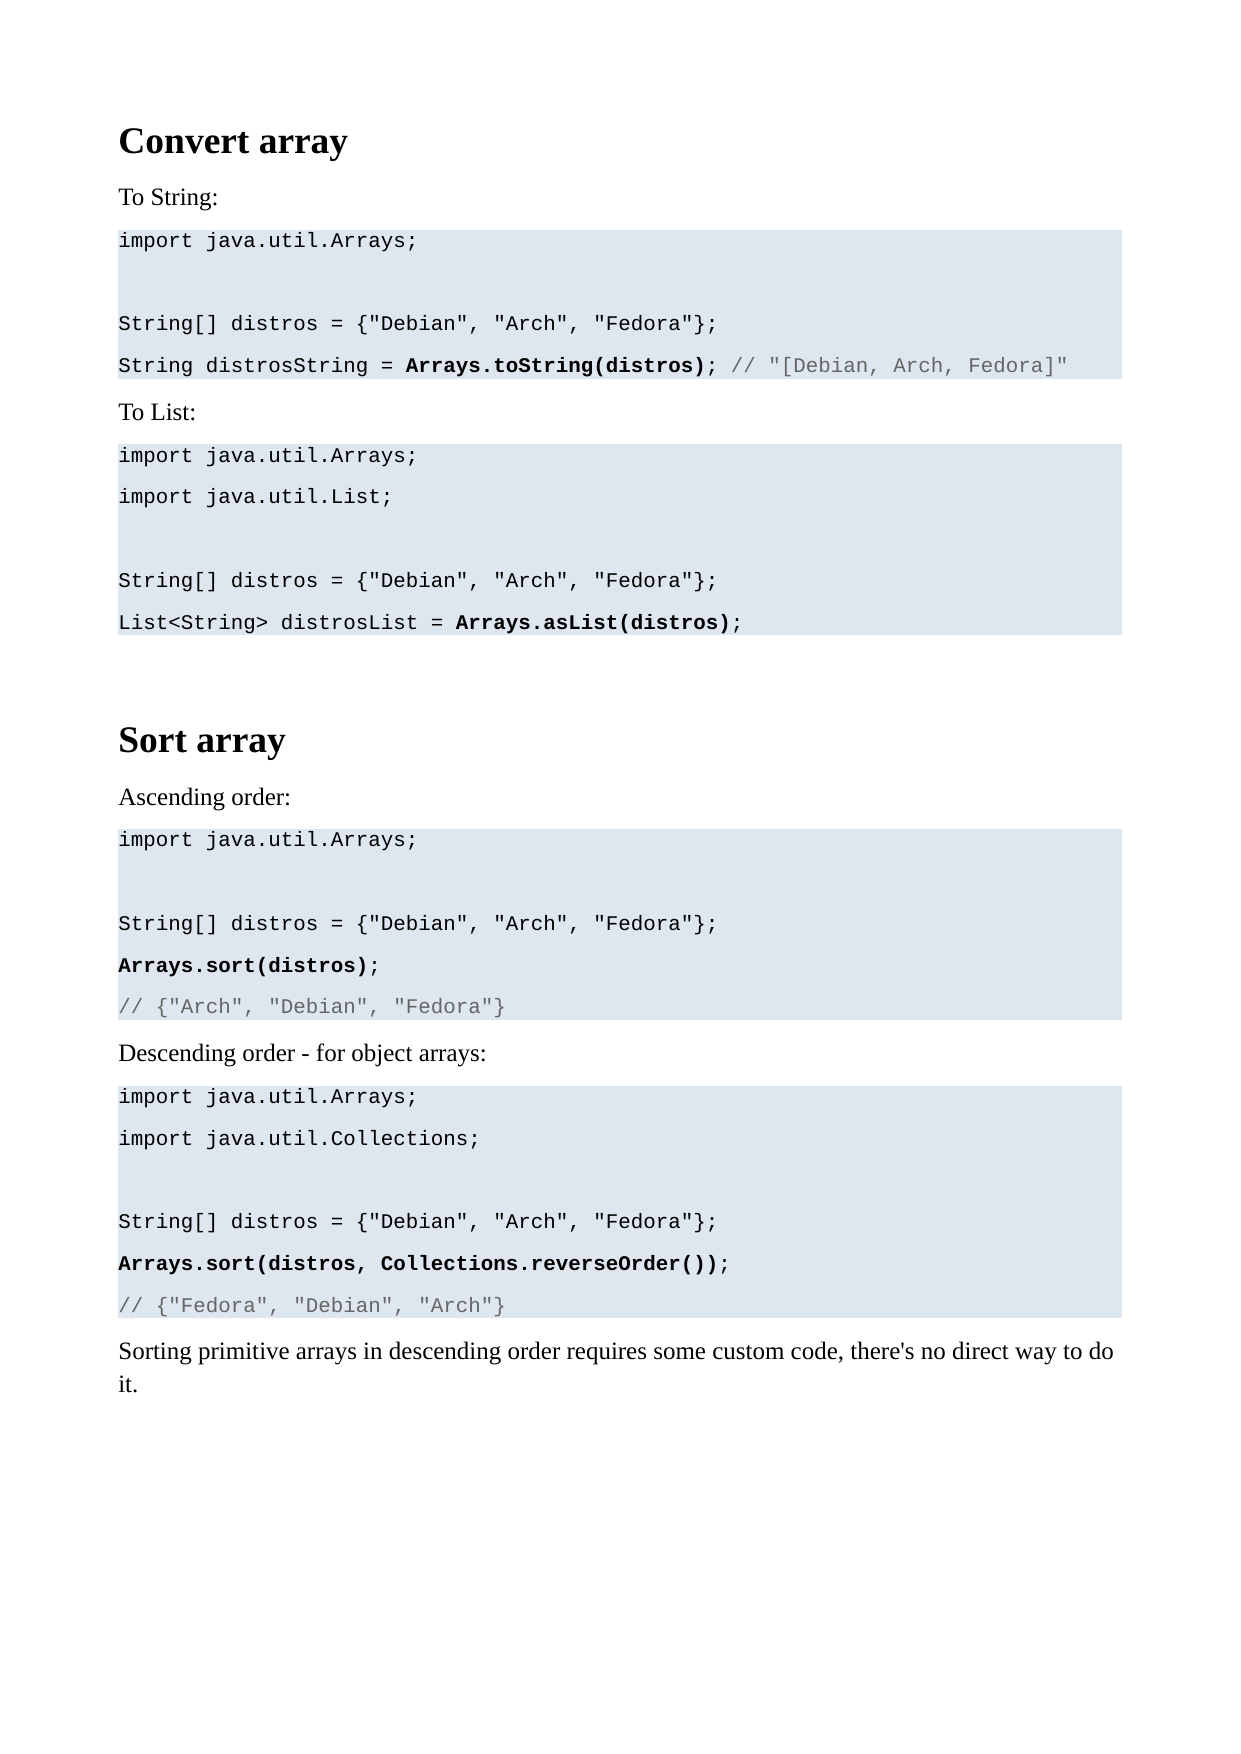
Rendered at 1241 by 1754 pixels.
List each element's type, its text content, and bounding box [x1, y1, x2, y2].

text Arrays.sort(distros, Collections.reverseOrder()); [118, 1253, 1122, 1277]
text Descending order - for object arrays: [118, 1038, 1122, 1067]
subtitle Sort array [118, 718, 1122, 761]
text String[] distros = {"Debian", "Arch", "Fedora"}; [118, 570, 1122, 593]
text String distrosString = Arrays.toString(distros); // "[Debian, Arch, Fedora]" [118, 355, 1122, 379]
text import java.util.List; [118, 486, 1122, 510]
text Sorting primitive arrays in descending order requires some custom code, there's no direct way to do it. [118, 1336, 1122, 1398]
text To List: [118, 397, 1122, 426]
text import java.util.Arrays; [118, 1086, 1122, 1109]
text String[] distros = {"Debian", "Arch", "Fedora"}; [118, 1211, 1122, 1235]
text Arrays.sort(distros); [118, 955, 1122, 978]
text import java.util.Collections; [118, 1128, 1122, 1151]
text // {"Fedora", "Debian", "Arch"} [118, 1295, 1122, 1318]
text import java.util.Arrays; [118, 444, 1122, 468]
text // {"Arch", "Debian", "Fedora"} [118, 996, 1122, 1020]
text List<String> distrosList = Arrays.asList(distros); [118, 612, 1122, 635]
text Ascending order: [118, 782, 1122, 811]
text To String: [118, 182, 1122, 211]
subtitle Convert array [118, 118, 1122, 161]
text import java.util.Arrays; [118, 829, 1122, 853]
text String[] distros = {"Debian", "Arch", "Fedora"}; [118, 913, 1122, 937]
text String[] distros = {"Debian", "Arch", "Fedora"}; [118, 313, 1122, 337]
text import java.util.Arrays; [118, 230, 1122, 253]
